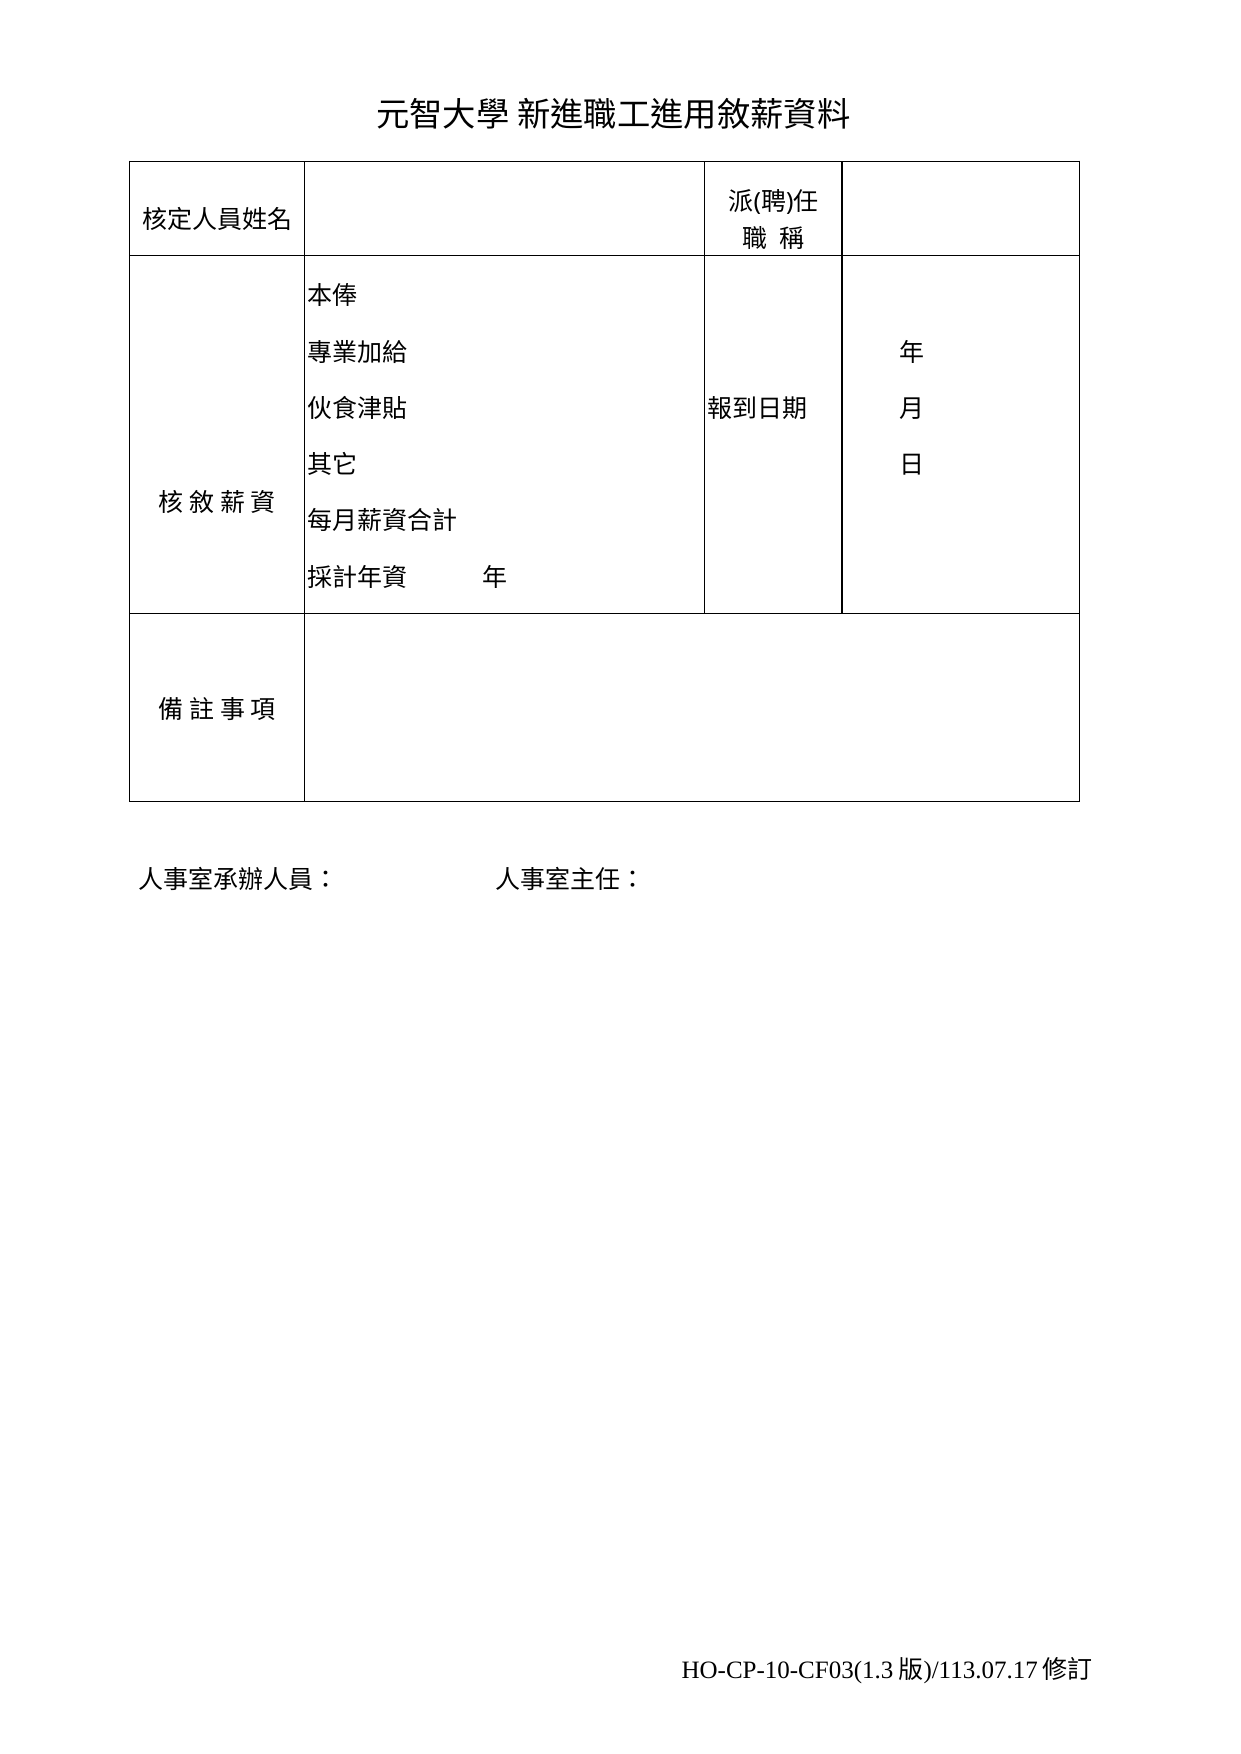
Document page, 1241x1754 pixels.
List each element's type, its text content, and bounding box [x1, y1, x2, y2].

table_cell 報到日期 [705, 256, 841, 613]
table_cell 年 月 日 [843, 256, 1079, 613]
table_cell 核 敘 薪 資 [130, 256, 304, 613]
table_header 核定人員姓名 [130, 162, 304, 255]
table_cell 備 註 事 項 [130, 614, 304, 801]
table_header [305, 162, 704, 255]
text 人事室承辦人員： 人事室主任： [89, 858, 1137, 896]
table_header 派(聘)任 職 稱 [705, 162, 841, 255]
table_cell [305, 614, 1079, 801]
text 元智大學 新進職工進用敘薪資料 [89, 74, 1137, 149]
table_cell 本俸 專業加給 伙食津貼 其它 每月薪資合計 採計年資 年 [305, 256, 704, 613]
table_header [843, 162, 1079, 255]
